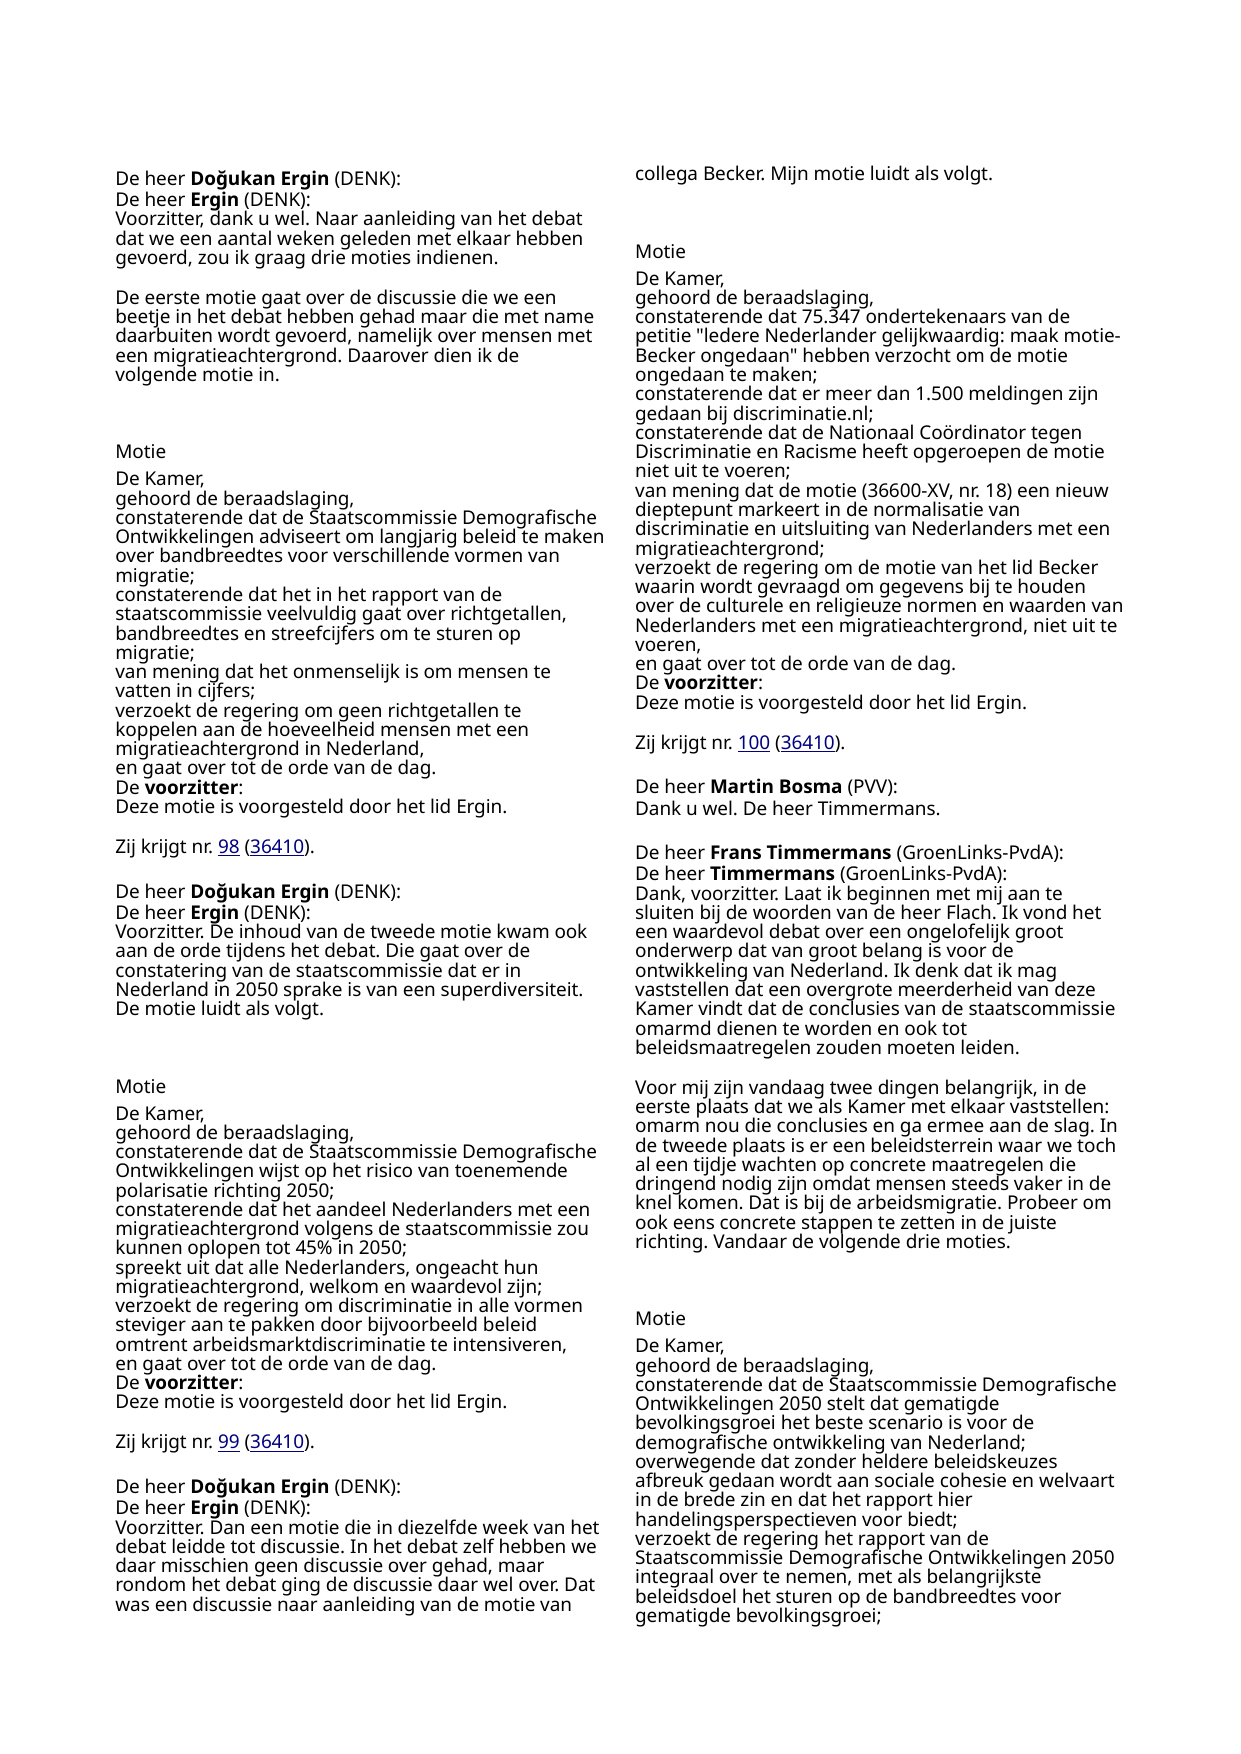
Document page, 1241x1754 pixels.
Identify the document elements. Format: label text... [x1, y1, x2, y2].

text gehoord de beraadslaging, [115, 489, 605, 509]
text De heer Doğukan Ergin (DENK): [115, 165, 605, 191]
text gehoord de beraadslaging, [115, 1124, 605, 1143]
text De Kamer, [635, 270, 1125, 289]
text verzoekt de regering om de motie van het lid Becker waarin wordt gevraagd om gegevens bij te houden over de culturele en religieuze normen en waarden van Nederlanders met een migratieachtergrond, niet uit te voeren, [635, 559, 1125, 655]
text De heer Doğukan Ergin (DENK): [115, 878, 605, 904]
text verzoekt de regering om discriminatie in alle vormen steviger aan te pakken door bijvoorbeeld beleid omtrent arbeidsmarktdiscriminatie te intensiveren, [115, 1297, 605, 1355]
text De heer Ergin (DENK): [115, 1499, 605, 1519]
text en gaat over tot de orde van de dag. [115, 759, 605, 779]
text constaterende dat het aandeel Nederlanders met een migratieachtergrond volgens de staatscommissie zou kunnen oplopen tot 45% in 2050; [115, 1201, 605, 1259]
text Voor mij zijn vandaag twee dingen belangrijk, in de eerste plaats dat we als Kamer met elkaar vaststellen: omarm nou die conclusies en ga ermee aan de slag. In de tweede plaats is er een beleidsterrein waar we toch al een tijdje wachten op concrete maatregelen die dringend nodig zijn omdat mensen steeds vaker in de knel komen. Dat is bij de arbeidsmigratie. Probeer om ook eens concrete stappen te zetten in de juiste richting. Vandaar de volgende drie moties. [635, 1079, 1125, 1252]
text verzoekt de regering het rapport van de Staatscommissie Demografische Ontwikkelingen 2050 integraal over te nemen, met als belangrijkste beleidsdoel het sturen op de bandbreedtes voor gematigde bevolkingsgroei; [635, 1530, 1125, 1626]
text Motie [115, 1073, 605, 1098]
text van mening dat de motie (36600-XV, nr. 18) een nieuw dieptepunt markeert in de normalisatie van discriminatie en uitsluiting van Nederlanders met een migratieachtergrond; [635, 482, 1125, 559]
text De heer Frans Timmermans (GroenLinks-PvdA): [635, 839, 1125, 865]
text en gaat over tot de orde van de dag. [635, 655, 1125, 674]
text Motie [635, 1306, 1125, 1331]
text De heer Martin Bosma (PVV): [635, 774, 1125, 799]
text constaterende dat 75.347 ondertekenaars van de petitie "ledere Nederlander gelijkwaardig: maak motie-Becker ongedaan" hebben verzocht om de motie ongedaan te maken; [635, 308, 1125, 385]
text Voorzitter. De inhoud van de tweede motie kwam ook aan de orde tijdens het debat. Die gaat over de constatering van de staatscommissie dat er in Nederland in 2050 sprake is van een superdiversiteit. De motie luidt als volgt. [115, 923, 605, 1019]
text spreekt uit dat alle Nederlanders, ongeacht hun migratieachtergrond, welkom en waardevol zijn; [115, 1259, 605, 1297]
text Voorzitter. Dan een motie die in diezelfde week van het debat leidde tot discussie. In het debat zelf hebben we daar misschien geen discussie over gehad, maar rondom het debat ging de discussie daar wel over. Dat was een discussie naar aanleiding van de motie van [115, 1519, 605, 1615]
text Deze motie is voorgesteld door het lid Ergin. [115, 798, 605, 817]
text collega Becker. Mijn motie luidt als volgt. [635, 165, 1125, 184]
text De heer Ergin (DENK): [115, 904, 605, 923]
text gehoord de beraadslaging, [635, 289, 1125, 308]
text De voorzitter: [115, 779, 605, 798]
text van mening dat het onmenselijk is om mensen te vatten in cijfers; [115, 663, 605, 702]
text De eerste motie gaat over de discussie die we een beetje in het debat hebben gehad maar die met name daarbuiten wordt gevoerd, namelijk over mensen met een migratieachtergrond. Daarover dien ik de volgende motie in. [115, 289, 605, 385]
text De Kamer, [115, 470, 605, 489]
text gehoord de beraadslaging, [635, 1357, 1125, 1376]
text Motie [115, 439, 605, 464]
text De heer Ergin (DENK): [115, 191, 605, 210]
text constaterende dat het in het rapport van de staatscommissie veelvuldig gaat over richtgetallen, bandbreedtes en streefcijfers om te sturen op migratie; [115, 586, 605, 663]
text overwegende dat zonder heldere beleidskeuzes afbreuk gedaan wordt aan sociale cohesie en welvaart in de brede zin en dat het rapport hier handelingsperspectieven voor biedt; [635, 1453, 1125, 1530]
text Motie [635, 238, 1125, 264]
text Deze motie is voorgesteld door het lid Ergin. [635, 694, 1125, 713]
text Voorzitter, dank u wel. Naar aanleiding van het debat dat we een aantal weken geleden met elkaar hebben gevoerd, zou ik graag drie moties indienen. [115, 210, 605, 268]
text constaterende dat de Nationaal Coördinator tegen Discriminatie en Racisme heeft opgeroepen de motie niet uit te voeren; [635, 424, 1125, 482]
text Zij krijgt nr. 100 (36410). [635, 734, 1125, 753]
text constaterende dat de Staatscommissie Demografische Ontwikkelingen wijst op het risico van toenemende polarisatie richting 2050; [115, 1143, 605, 1201]
text De Kamer, [115, 1104, 605, 1124]
text Dank u wel. De heer Timmermans. [635, 799, 1125, 819]
text De voorzitter: [115, 1374, 605, 1393]
text Deze motie is voorgesteld door het lid Ergin. [115, 1393, 605, 1413]
text Zij krijgt nr. 98 (36410). [115, 838, 605, 857]
text verzoekt de regering om geen richtgetallen te koppelen aan de hoeveelheid mensen met een migratieachtergrond in Nederland, [115, 702, 605, 759]
text De Kamer, [635, 1337, 1125, 1357]
text constaterende dat de Staatscommissie Demografische Ontwikkelingen 2050 stelt dat gematigde bevolkingsgroei het beste scenario is voor de demografische ontwikkeling van Nederland; [635, 1376, 1125, 1453]
text De heer Timmermans (GroenLinks-PvdA): [635, 865, 1125, 884]
text Zij krijgt nr. 99 (36410). [115, 1433, 605, 1453]
text constaterende dat er meer dan 1.500 meldingen zijn gedaan bij discriminatie.nl; [635, 385, 1125, 424]
text De heer Doğukan Ergin (DENK): [115, 1474, 605, 1499]
text en gaat over tot de orde van de dag. [115, 1355, 605, 1374]
text constaterende dat de Staatscommissie Demografische Ontwikkelingen adviseert om langjarig beleid te maken over bandbreedtes voor verschillende vormen van migratie; [115, 509, 605, 586]
text Dank, voorzitter. Laat ik beginnen met mij aan te sluiten bij de woorden van de heer Flach. Ik vond het een waardevol debat over een ongelofelijk groot onderwerp dat van groot belang is voor de ontwikkeling van Nederland. Ik denk dat ik mag vaststellen dat een overgrote meerderheid van deze Kamer vindt dat de conclusies van de staatscommissie omarmd dienen te worden en ook tot beleidsmaatregelen zouden moeten leiden. [635, 884, 1125, 1058]
text De voorzitter: [635, 674, 1125, 694]
